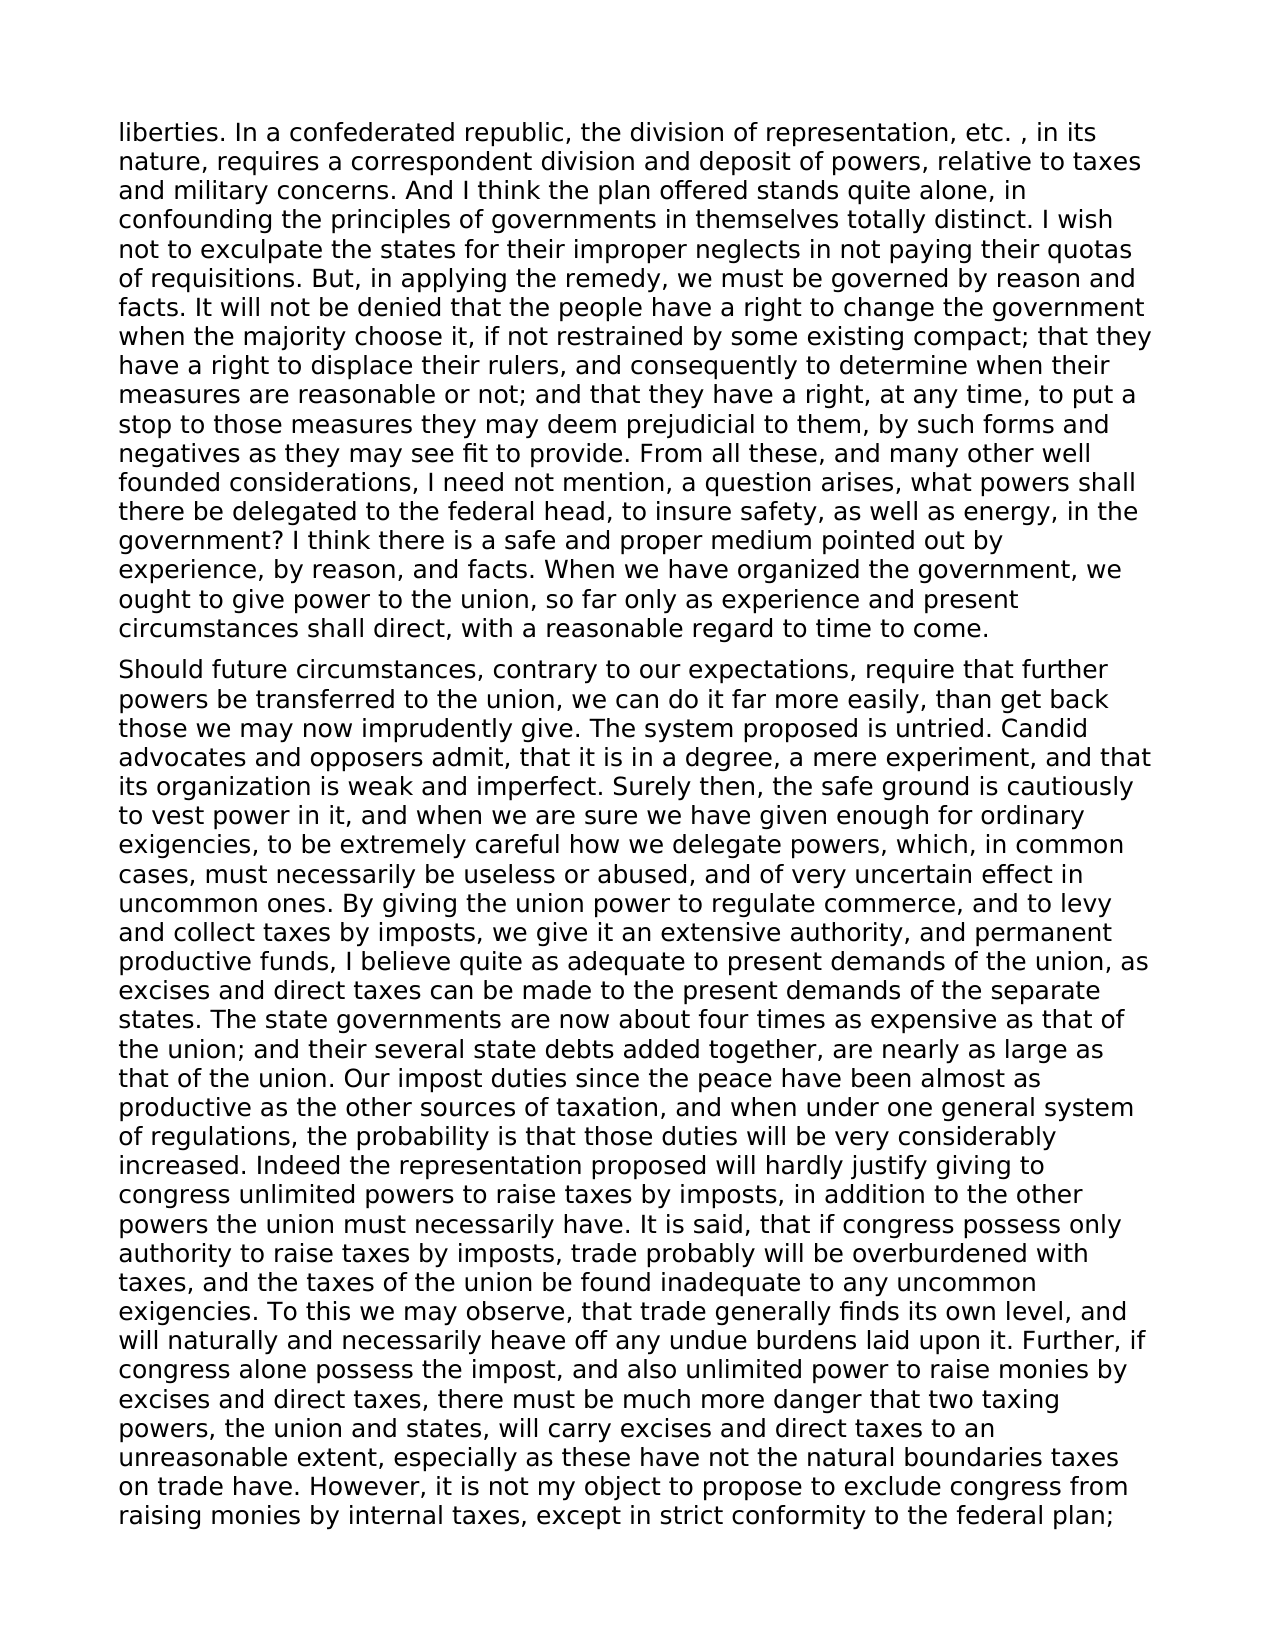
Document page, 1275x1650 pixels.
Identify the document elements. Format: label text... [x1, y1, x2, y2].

text liberties. In a confederated republic, the division of representation, etc. , in its nature, requires a correspondent division and deposit of powers, relative to taxes and military concerns. And I think the plan offered stands quite alone, in confounding the principles of governments in themselves totally distinct. I wish not to exculpate the states for their improper neglects in not paying their quotas of requisitions. But, in applying the remedy, we must be governed by reason and facts. It will not be denied that the people have a right to change the government when the majority choose it, if not restrained by some existing compact; that they have a right to displace their rulers, and consequently to determine when their measures are reasonable or not; and that they have a right, at any time, to put a stop to those measures they may deem prejudicial to them, by such forms and negatives as they may see fit to provide. From all these, and many other well founded considerations, I need not mention, a question arises, what powers shall there be delegated to the federal head, to insure safety, as well as energy, in the government? I think there is a safe and proper medium pointed out by experience, by reason, and facts. When we have organized the government, we ought to give power to the union, so far only as experience and present circumstances shall direct, with a reasonable regard to time to come. [118, 118, 1157, 643]
text Should future circumstances, contrary to our expectations, require that further powers be transferred to the union, we can do it far more easily, than get back those we may now imprudently give. The system proposed is untried. Candid advocates and opposers admit, that it is in a degree, a mere experiment, and that its organization is weak and imperfect. Surely then, the safe ground is cautiously to vest power in it, and when we are sure we have given enough for ordinary exigencies, to be extremely careful how we delegate powers, which, in common cases, must necessarily be useless or abused, and of very uncertain effect in uncommon ones. By giving the union power to regulate commerce, and to levy and collect taxes by imposts, we give it an extensive authority, and permanent productive funds, I believe quite as adequate to present demands of the union, as excises and direct taxes can be made to the present demands of the separate states. The state governments are now about four times as expensive as that of the union; and their several state debts added together, are nearly as large as that of the union. Our impost duties since the peace have been almost as productive as the other sources of taxation, and when under one general system of regulations, the probability is that those duties will be very considerably increased. Indeed the representation proposed will hardly justify giving to congress unlimited powers to raise taxes by imposts, in addition to the other powers the union must necessarily have. It is said, that if congress possess only authority to raise taxes by imposts, trade probably will be overburdened with taxes, and the taxes of the union be found inadequate to any uncommon exigencies. To this we may observe, that trade generally finds its own level, and will naturally and necessarily heave off any undue burdens laid upon it. Further, if congress alone possess the impost, and also unlimited power to raise monies by excises and direct taxes, there must be much more danger that two taxing powers, the union and states, will carry excises and direct taxes to an unreasonable extent, especially as these have not the natural boundaries taxes on trade have. However, it is not my object to propose to exclude congress from raising monies by internal taxes, except in strict conformity to the federal plan; [118, 656, 1157, 1531]
